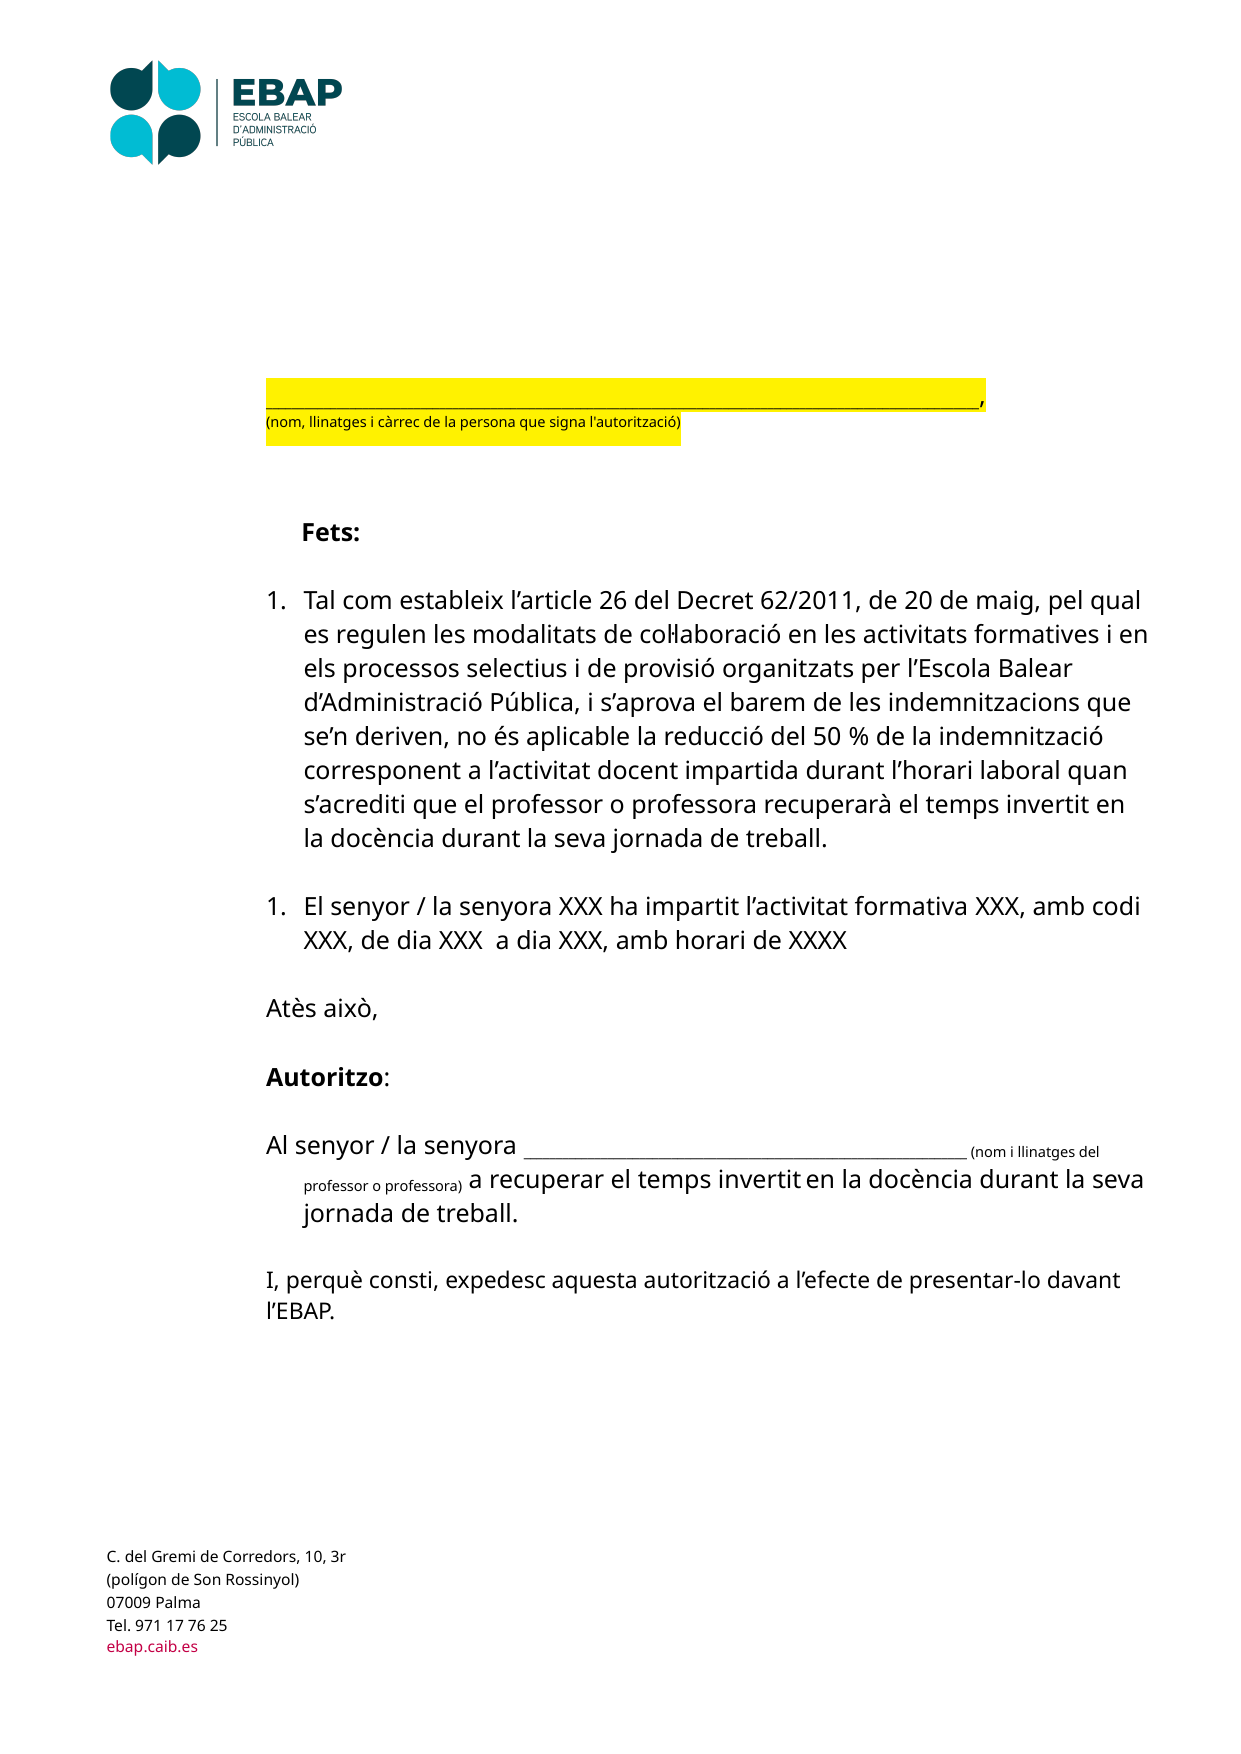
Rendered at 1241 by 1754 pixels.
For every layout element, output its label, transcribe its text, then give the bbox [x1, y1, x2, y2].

text _______________________________________________________________________________________________________________, [266, 378, 1152, 412]
picture [83, 41, 369, 184]
text Atès això, [266, 991, 1152, 1025]
list El senyor / la senyora XXX ha impartit l’activitat formativa XXX, amb codi XXX, de dia XXX a dia XXX, amb horari de XXXX [266, 889, 1152, 957]
text Autoritzo: [266, 1059, 1152, 1093]
text Al senyor / la senyora _____________________________________________________________________ (nom i llinatges del professor o professora) a recuperar el temps invertit en la docència durant la seva jornada de treball. [266, 1127, 1152, 1229]
list Tal com estableix l’article 26 del Decret 62/2011, de 20 de maig, pel qual es regulen les modalitats de col·laboració en les activitats formatives i en els processos selectius i de provisió organitzats per l’Escola Balear d’Administració Pública, i s’aprova el barem de les indemnitzacions que se’n deriven, no és aplicable la reducció del 50 % de la indemnització corresponent a l’activitat docent impartida durant l’horari laboral quan s’acrediti que el professor o professora recuperarà el temps invertit en la docència durant la seva jornada de treball. [266, 582, 1152, 855]
text (nom, llinatges i càrrec de la persona que signa l'autorització) [266, 412, 1152, 446]
text I, perquè consti, expedesc aquesta autorització a l’efecte de presentar-lo davant l’EBAP. [266, 1263, 1152, 1326]
text Fets: [301, 514, 1152, 548]
